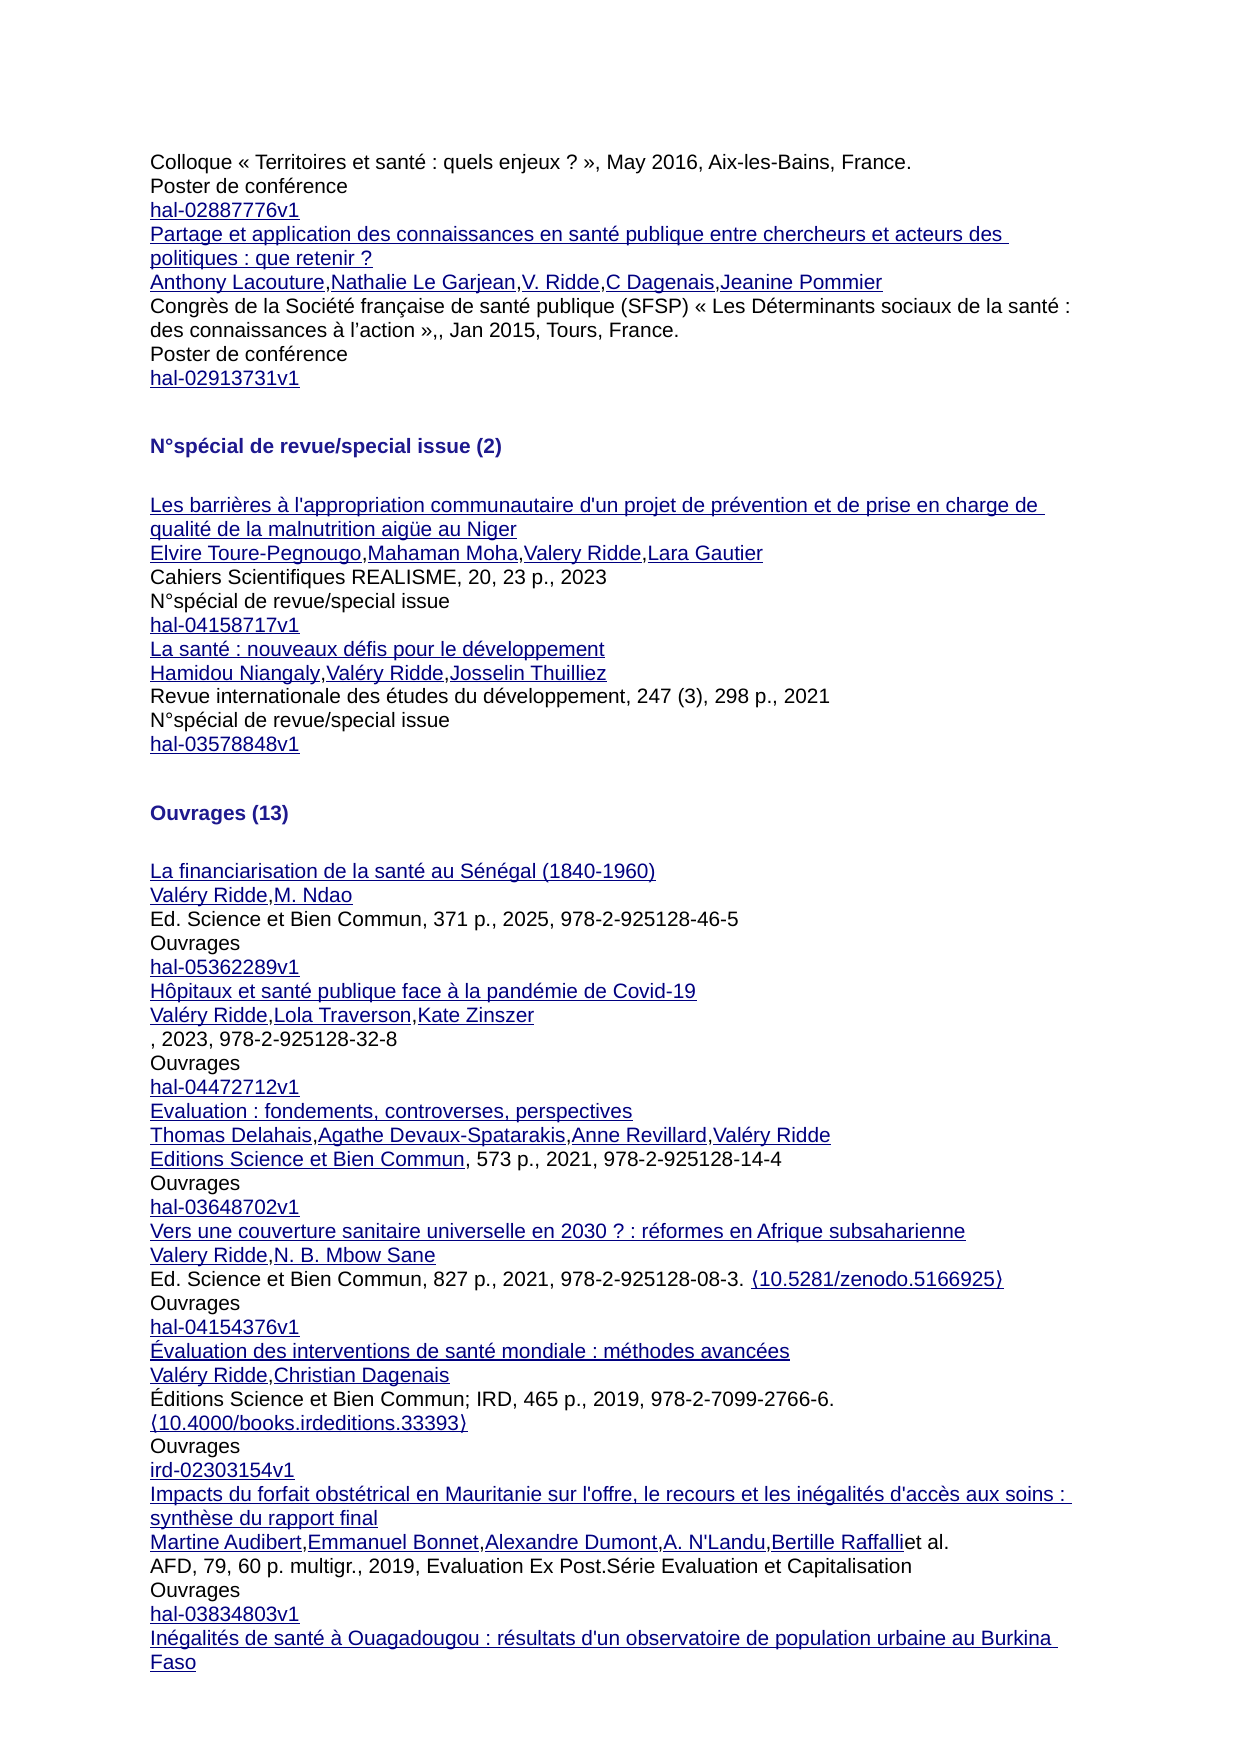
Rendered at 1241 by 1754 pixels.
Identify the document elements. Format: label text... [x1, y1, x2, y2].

table_header La financiarisation de la santé au Sénégal (1840-1960) Valéry Ridde,M. Ndao Ed. Science et Bien Commun, 371 p., 2025, 978-2-925128-46-5 Ouvrages hal-05362289v1 [150, 859, 1090, 979]
table_cell Inégalités de santé à Ouagadougou : résultats d'un observatoire de population urbaine au Burkina Faso [150, 1626, 1090, 1674]
table_cell Impacts du forfait obstétrical en Mauritanie sur l'offre, le recours et les inégalités d'accès aux soins : synthèse du rapport final Martine Audibert,Emmanuel Bonnet,Alexandre Dumont,A. N'Landu,Bertille Raffalliet al. AFD, 79, 60 p. multigr., 2019, Evaluation Ex Post.Série Evaluation et Capitalisation Ouvrages hal-03834803v1 [150, 1482, 1090, 1626]
table_header Les barrières à l'appropriation communautaire d'un projet de prévention et de prise en charge de qualité de la malnutrition aigüe au Niger Elvire Toure-Pegnougo,Mahaman Moha,Valery Ridde,Lara Gautier Cahiers Scientifiques REALISME, 20, 23 p., 2023 N°spécial de revue/special issue hal-04158717v1 [150, 493, 1090, 636]
table_cell Colloque « Territoires et santé : quels enjeux ? », May 2016, Aix-les-Bains, France. Poster de conférence hal-02887776v1 [150, 150, 1090, 222]
table_cell La santé : nouveaux défis pour le développement Hamidou Niangaly,Valéry Ridde,Josselin Thuilliez Revue internationale des études du développement, 247 (3), 298 p., 2021 N°spécial de revue/special issue hal-03578848v1 [150, 636, 1090, 756]
table_cell Partage et application des connaissances en santé publique entre chercheurs et acteurs des politiques : que retenir ? Anthony Lacouture,Nathalie Le Garjean,V. Ridde,C Dagenais,Jeanine Pommier Congrès de la Société française de santé publique (SFSP) « Les Déterminants sociaux de la santé : des connaissances à l’action »,, Jan 2015, Tours, France. Poster de conférence hal-02913731v1 [150, 222, 1090, 389]
subtitle Ouvrages (13) [150, 801, 1090, 825]
table_cell Evaluation : fondements, controverses, perspectives Thomas Delahais,Agathe Devaux-Spatarakis,Anne Revillard,Valéry Ridde Editions Science et Bien Commun, 573 p., 2021, 978-2-925128-14-4 Ouvrages hal-03648702v1 [150, 1099, 1090, 1219]
table_cell Hôpitaux et santé publique face à la pandémie de Covid-19 Valéry Ridde,Lola Traverson,Kate Zinszer , 2023, 978-2-925128-32-8 Ouvrages hal-04472712v1 [150, 979, 1090, 1099]
subtitle N°spécial de revue/special issue (2) [150, 434, 1090, 458]
table_cell Évaluation des interventions de santé mondiale : méthodes avancées Valéry Ridde,Christian Dagenais Éditions Science et Bien Commun; IRD, 465 p., 2019, 978-2-7099-2766-6. ⟨10.4000/books.irdeditions.33393⟩ Ouvrages ird-02303154v1 [150, 1339, 1090, 1482]
table_cell Vers une couverture sanitaire universelle en 2030 ? : réformes en Afrique subsaharienne Valery Ridde,N. B. Mbow Sane Ed. Science et Bien Commun, 827 p., 2021, 978-2-925128-08-3. ⟨10.5281/zenodo.5166925⟩ Ouvrages hal-04154376v1 [150, 1219, 1090, 1338]
